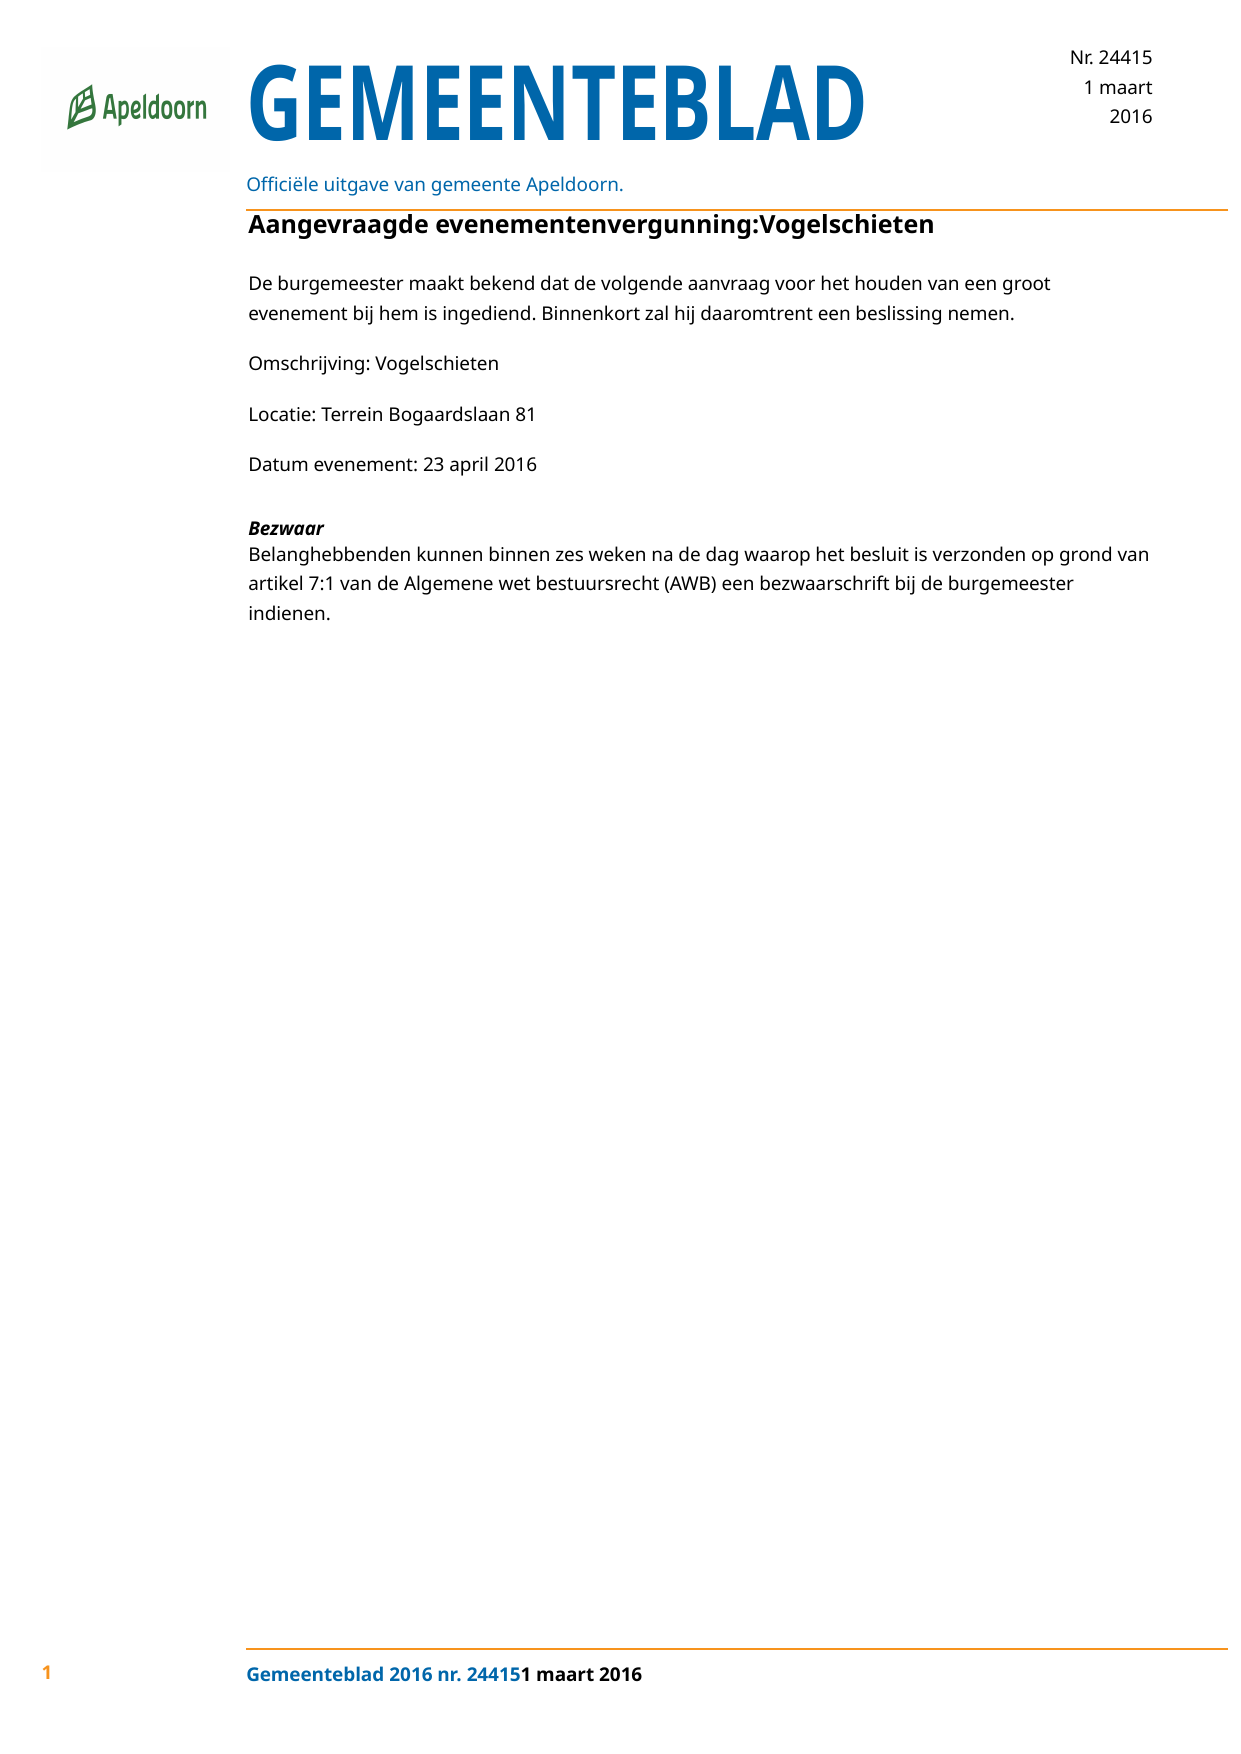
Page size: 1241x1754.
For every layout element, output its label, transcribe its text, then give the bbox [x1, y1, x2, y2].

text Aangevraagde evenementenvergunning:Vogelschieten [248, 211, 1152, 241]
text Belanghebbenden kunnen binnen zes weken na de dag waarop het besluit is verzonden op grond van artikel 7:1 van de Algemene wet bestuursrecht (AWB) een bezwaarschrift bij de burgemeester indienen. [248, 541, 1152, 626]
text De burgemeester maakt bekend dat de volgende aanvraag voor het houden van een groot evenement bij hem is ingediend. Binnenkort zal hij daaromtrent een beslissing nemen. [248, 270, 1152, 326]
text Omschrijving: Vogelschieten [248, 350, 1152, 376]
text Bezwaar [248, 515, 1152, 541]
picture [41, 47, 231, 172]
text Datum evenement: 23 april 2016 [248, 451, 1152, 477]
text Locatie: Terrein Bogaardslaan 81 [248, 401, 1152, 426]
